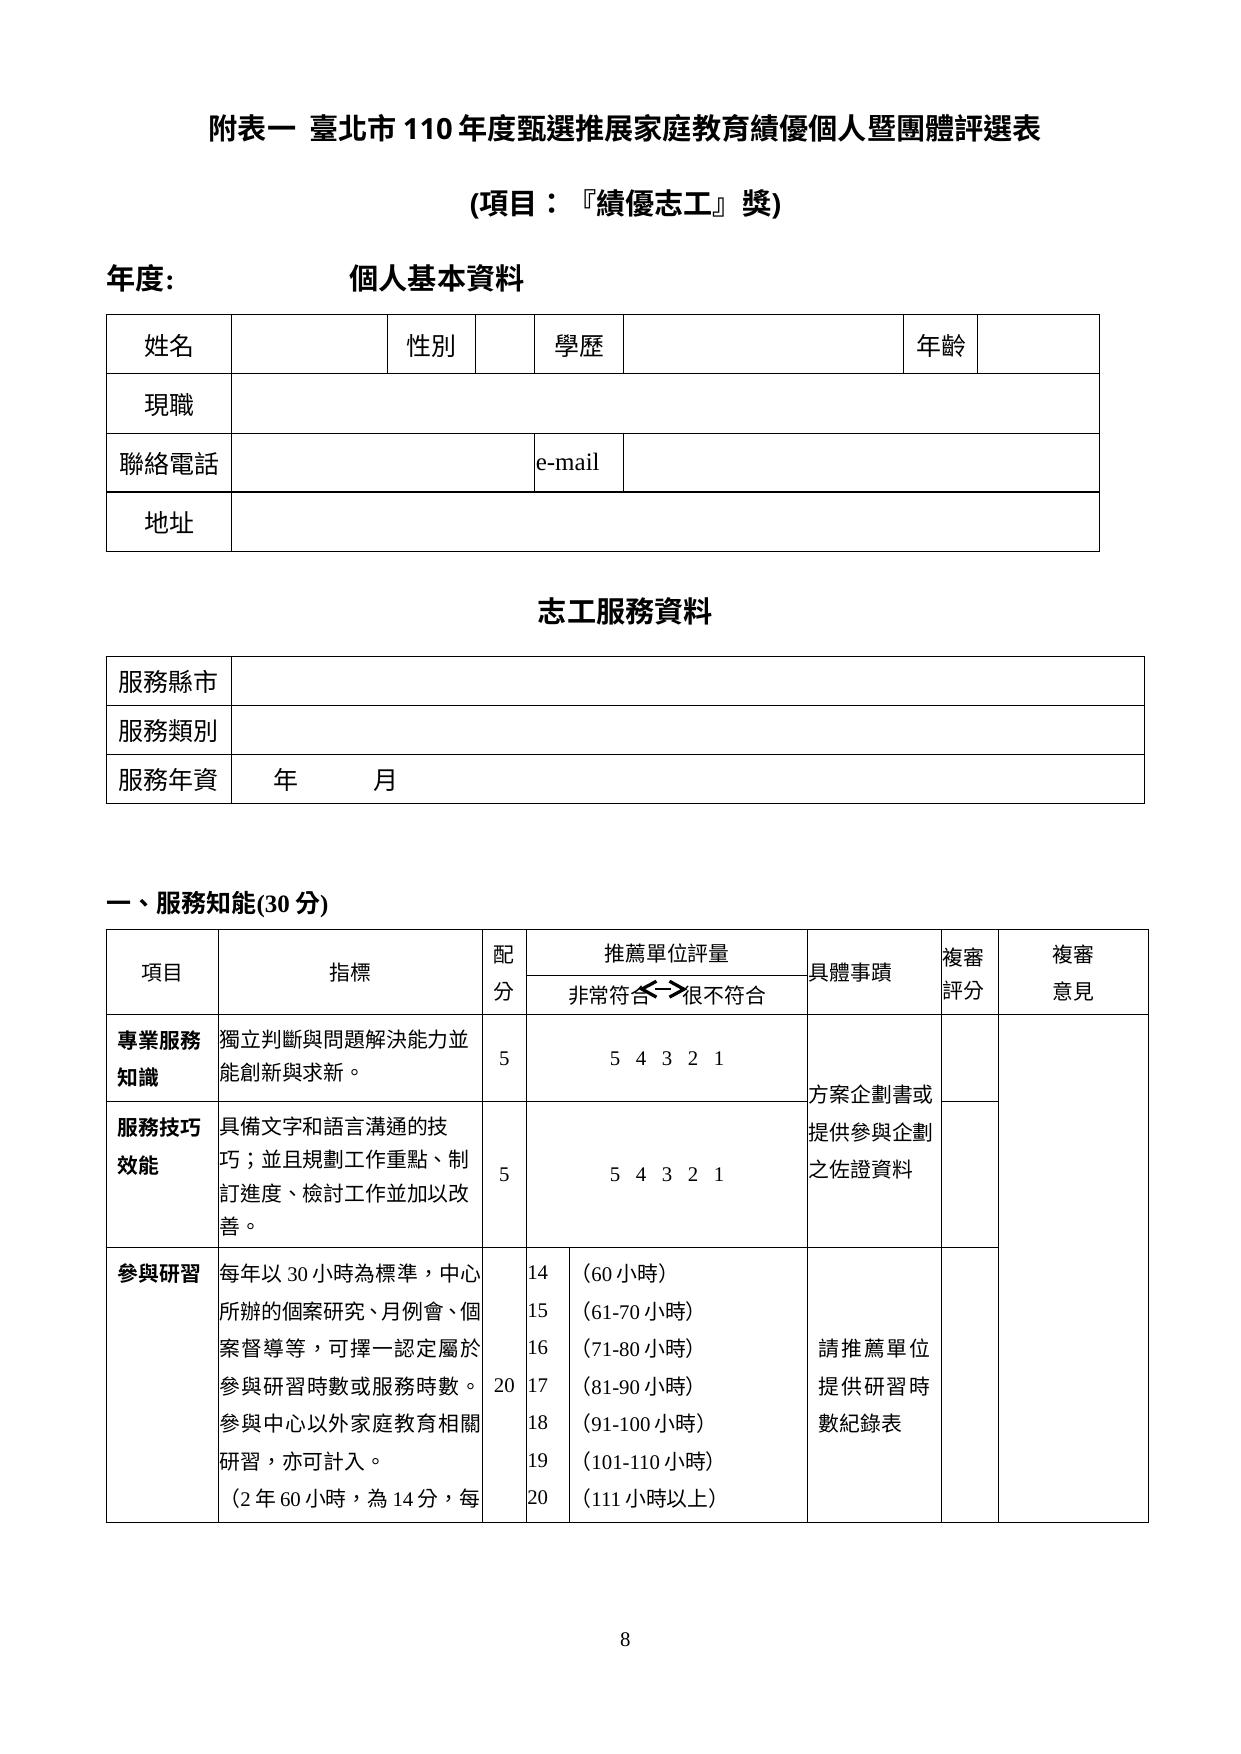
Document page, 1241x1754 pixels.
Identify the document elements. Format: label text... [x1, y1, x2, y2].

table_header [232, 657, 1144, 705]
table_header [978, 315, 1099, 373]
table_header 具體事蹟 [808, 930, 941, 1014]
table_cell 5 [483, 1015, 526, 1101]
table_header [624, 315, 903, 373]
table_cell 專業服務知識 [107, 1015, 218, 1101]
table_header 複審 意見 [999, 930, 1148, 1014]
table_cell [942, 1248, 998, 1522]
table_cell [999, 1015, 1148, 1522]
text (項目：『績優志工』獎) [106, 164, 1144, 239]
table_cell 20 [483, 1248, 526, 1522]
table_cell 非常符合 很不符合 [527, 976, 807, 1014]
table_cell 聯絡電話 [107, 434, 231, 491]
table_cell [232, 706, 1144, 754]
table_cell [232, 493, 1099, 551]
table_cell 獨立判斷與問題解決能力並能創新與求新。 [219, 1015, 482, 1101]
text 年度: 個人基本資料 [106, 239, 1144, 314]
table_cell 服務技巧效能 [107, 1102, 218, 1247]
table_cell 5 4 3 2 1 [527, 1015, 807, 1101]
table_cell [942, 1015, 998, 1101]
text 附表一 臺北市110年度甄選推展家庭教育績優個人暨團體評選表 [106, 89, 1144, 164]
table_header 項目 [107, 930, 218, 1014]
table_header 配分 [483, 930, 526, 1014]
table_cell [232, 374, 1099, 432]
table_cell 服務類別 [107, 706, 231, 754]
table_cell （60小時） （61-70小時） （71-80小時） （81-90小時） （91-100小時） （101-110小時） （111小時以上） [570, 1248, 807, 1522]
table_cell 具備文字和語言溝通的技巧；並且規劃工作重點、制訂進度、檢討工作並加以改善。 [219, 1102, 482, 1247]
table_cell 年 月 [232, 755, 1144, 803]
table_cell 方案企劃書或提供參與企劃之佐證資料 [808, 1015, 941, 1247]
table_header [232, 315, 387, 373]
table_header 性別 [388, 315, 475, 373]
table_header 學歷 [535, 315, 623, 373]
table_header 服務縣市 [107, 657, 231, 705]
table_cell 14 15 16 17 18 19 20 [527, 1248, 569, 1522]
text 志工服務資料 [106, 573, 1144, 648]
table_cell 現職 [107, 374, 231, 432]
table_cell 服務年資 [107, 755, 231, 803]
table_cell 請推薦單位提供研習時數紀錄表 [808, 1248, 941, 1522]
table_header 複審評分 [942, 930, 998, 1014]
table_cell e-mail [535, 434, 623, 491]
table_header [476, 315, 534, 373]
table_header 指標 [219, 930, 482, 1014]
table_cell 5 [483, 1102, 526, 1247]
table_header 姓名 [107, 315, 231, 373]
table_cell 5 4 3 2 1 [527, 1102, 807, 1247]
table_cell 參與研習 [107, 1248, 218, 1522]
table_cell [942, 1102, 998, 1247]
table_cell [624, 434, 1099, 491]
table_cell 地址 [107, 493, 231, 551]
table_header 推薦單位評量 [527, 930, 807, 975]
text 一、服務知能(30分) [106, 883, 1144, 920]
table_header 年齡 [904, 315, 977, 373]
table_cell 每年以30小時為標準，中心所辦的個案研究、月例會、個案督導等，可擇一認定屬於參與研習時數或服務時數。參與中心以外家庭教育相關研習，亦可計入。 （2年60小時，為14分，每 [219, 1248, 482, 1522]
table_cell [232, 434, 534, 491]
